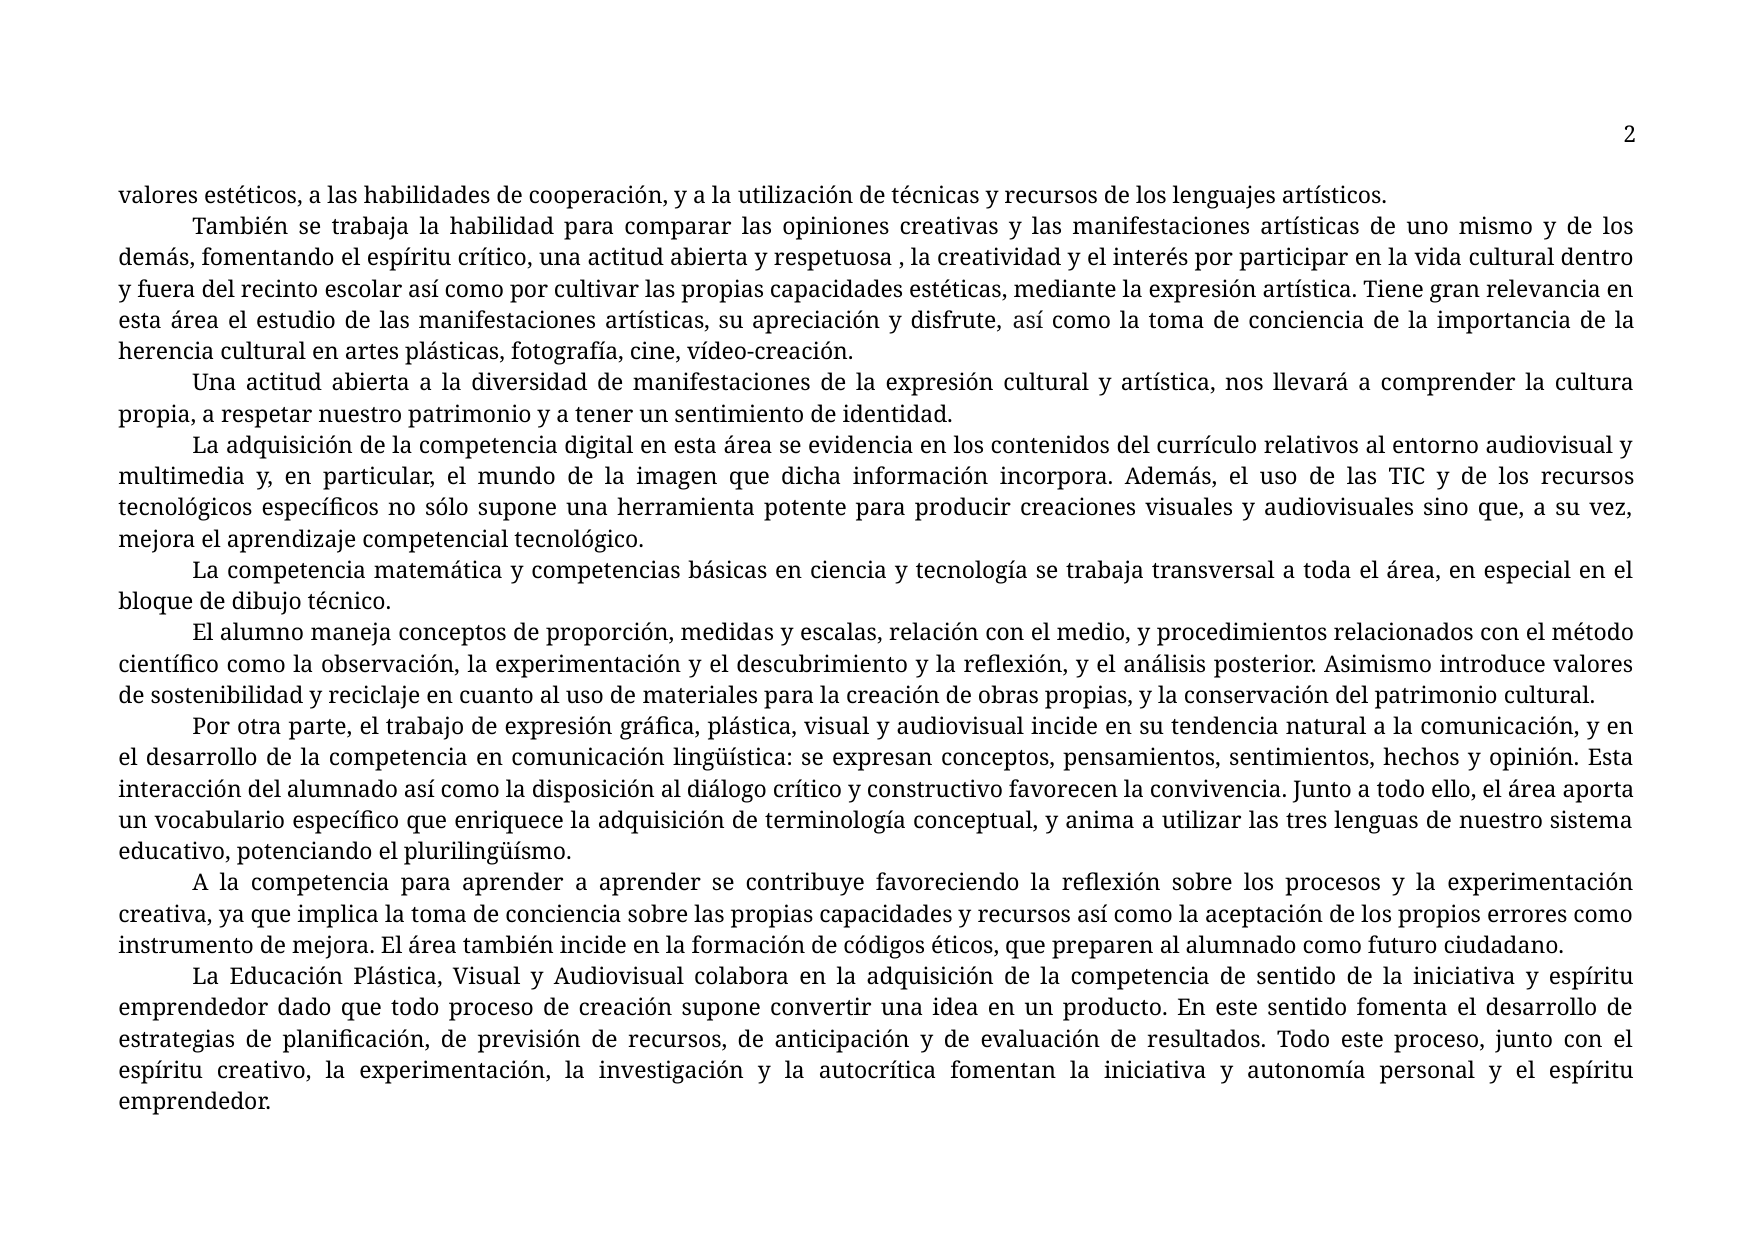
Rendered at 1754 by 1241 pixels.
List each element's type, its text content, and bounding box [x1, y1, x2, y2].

text La Educación Plástica, Visual y Audiovisual colabora en la adquisición de la competencia de sentido de la iniciativa y espíritu emprendedor dado que todo proceso de creación supone convertir una idea en un producto. En este sentido fomenta el desarrollo de estrategias de planificación, de previsión de recursos, de anticipación y de evaluación de resultados. Todo este proceso, junto con el espíritu creativo, la experimentación, la investigación y la autocrítica fomentan la iniciativa y autonomía personal y el espíritu emprendedor. [118, 960, 1636, 1116]
text Por otra parte, el trabajo de expresión gráfica, plástica, visual y audiovisual incide en su tendencia natural a la comunicación, y en el desarrollo de la competencia en comunicación lingüística: se expresan conceptos, pensamientos, sentimientos, hechos y opinión. Esta interacción del alumnado así como la disposición al diálogo crítico y constructivo favorecen la convivencia. Junto a todo ello, el área aporta un vocabulario específico que enriquece la adquisición de terminología conceptual, y anima a utilizar las tres lenguas de nuestro sistema educativo, potenciando el plurilingüísmo. [118, 710, 1636, 866]
text La adquisición de la competencia digital en esta área se evidencia en los contenidos del currículo relativos al entorno audiovisual y multimedia y, en particular, el mundo de la imagen que dicha información incorpora. Además, el uso de las TIC y de los recursos tecnológicos específicos no sólo supone una herramienta potente para producir creaciones visuales y audiovisuales sino que, a su vez, mejora el aprendizaje competencial tecnológico. [118, 429, 1636, 554]
text El alumno maneja conceptos de proporción, medidas y escalas, relación con el medio, y procedimientos relacionados con el método científico como la observación, la experimentación y el descubrimiento y la reflexión, y el análisis posterior. Asimismo introduce valores de sostenibilidad y reciclaje en cuanto al uso de materiales para la creación de obras propias, y la conservación del patrimonio cultural. [118, 616, 1636, 710]
text valores estéticos, a las habilidades de cooperación, y a la utilización de técnicas y recursos de los lenguajes artísticos. [118, 179, 1636, 210]
text A la competencia para aprender a aprender se contribuye favoreciendo la reflexión sobre los procesos y la experimentación creativa, ya que implica la toma de conciencia sobre las propias capacidades y recursos así como la aceptación de los propios errores como instrumento de mejora. El área también incide en la formación de códigos éticos, que preparen al alumnado como futuro ciudadano. [118, 866, 1636, 960]
text La competencia matemática y competencias básicas en ciencia y tecnología se trabaja transversal a toda el área, en especial en el bloque de dibujo técnico. [118, 554, 1636, 616]
text Una actitud abierta a la diversidad de manifestaciones de la expresión cultural y artística, nos llevará a comprender la cultura propia, a respetar nuestro patrimonio y a tener un sentimiento de identidad. [118, 366, 1636, 429]
text También se trabaja la habilidad para comparar las opiniones creativas y las manifestaciones artísticas de uno mismo y de los demás, fomentando el espíritu crítico, una actitud abierta y respetuosa , la creatividad y el interés por participar en la vida cultural dentro y fuera del recinto escolar así como por cultivar las propias capacidades estéticas, mediante la expresión artística. Tiene gran relevancia en esta área el estudio de las manifestaciones artísticas, su apreciación y disfrute, así como la toma de conciencia de la importancia de la herencia cultural en artes plásticas, fotografía, cine, vídeo-creación. [118, 210, 1636, 366]
